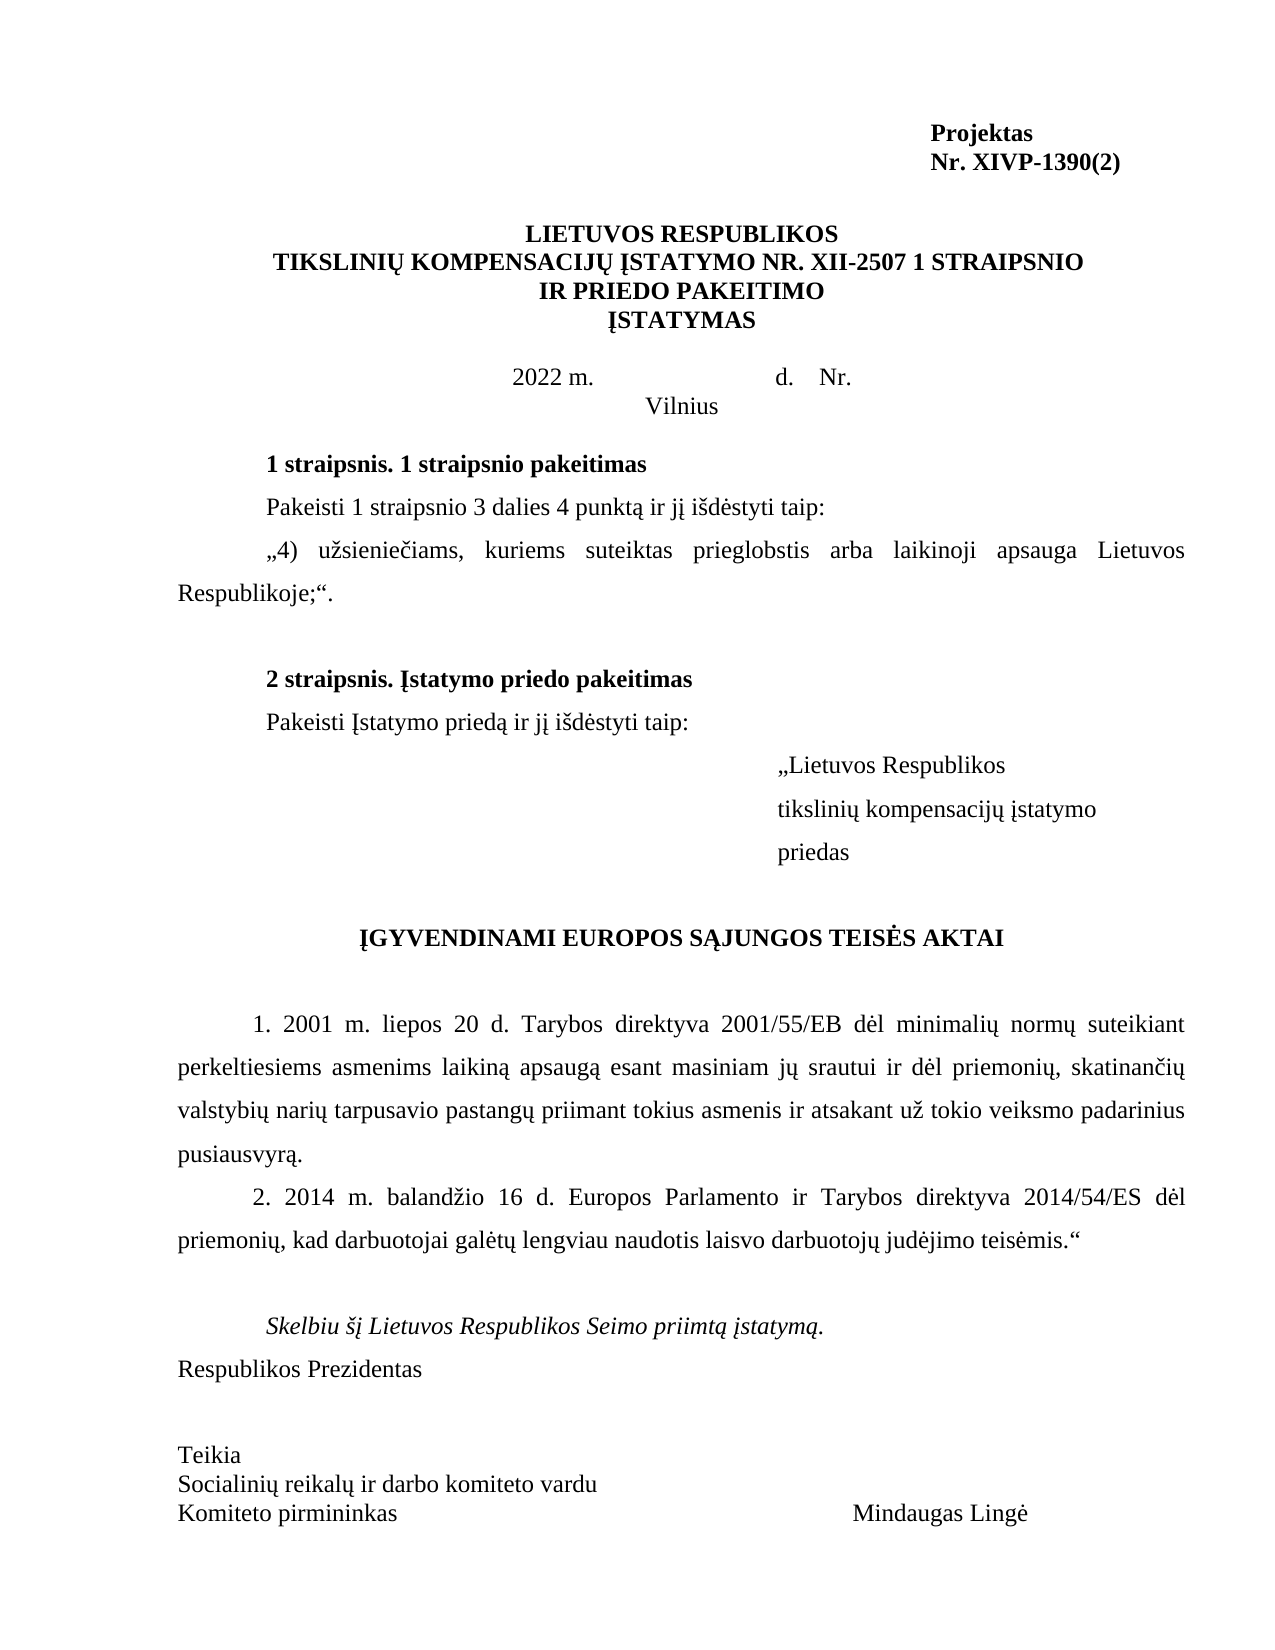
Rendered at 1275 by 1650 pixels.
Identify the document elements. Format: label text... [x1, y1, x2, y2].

text 1 straipsnis. 1 straipsnio pakeitimas [177, 449, 1186, 477]
text 2. 2014 m. balandžio 16 d. Europos Parlamento ir Tarybos direktyva 2014/54/ES dėl priemonių, kad darbuotojai galėtų lengviau naudotis laisvo darbuotojų judėjimo teisėmis.“ [177, 1182, 1186, 1254]
text tikslinių kompensacijų įstatymo [177, 794, 1186, 822]
text Komiteto pirmininkas Mindaugas Lingė [177, 1498, 1186, 1527]
text Respublikos Prezidentas [177, 1354, 1186, 1383]
text LIETUVOS RESPUBLIKOS [177, 219, 1186, 247]
text „4) užsieniečiams, kuriems suteiktas prieglobstis arba laikinoji apsauga Lietuvos Respublikoje;“. [177, 535, 1186, 607]
text TIKSLINIŲ KOMPENSACIJŲ ĮSTATYMO NR. XII-2507 1 STRAIPSNIO [177, 247, 1186, 276]
text „Lietuvos Respublikos [177, 751, 1186, 779]
text Projektas [930, 118, 1186, 147]
text iR PRIEDO PAKEITIMO [177, 276, 1186, 305]
text ĮGYVENDINAMI EUROPOS SĄJUNGOS TEISĖS AKTAI [177, 923, 1186, 952]
text Socialinių reikalų ir darbo komiteto vardu [177, 1469, 1186, 1498]
text 2 straipsnis. Įstatymo priedo pakeitimas [177, 664, 1186, 693]
text priedas [177, 837, 1186, 866]
text 2022 m. d. Nr. [177, 362, 1186, 391]
text Teikia [177, 1441, 1186, 1469]
text ĮSTATYMAS [177, 305, 1186, 334]
text 1. 2001 m. liepos 20 d. Tarybos direktyva 2001/55/EB dėl minimalių normų suteikiant perkeltiesiems asmenims laikiną apsaugą esant masiniam jų srautui ir dėl priemonių, skatinančių valstybių narių tarpusavio pastangų priimant tokius asmenis ir atsakant už tokio veiksmo padarinius pusiausvyrą. [177, 1009, 1186, 1167]
text Nr. XIVP-1390(2) [930, 147, 1186, 176]
text Vilnius [177, 391, 1186, 420]
text Pakeisti Įstatymo priedą ir jį išdėstyti taip: [177, 707, 1186, 736]
text Pakeisti 1 straipsnio 3 dalies 4 punktą ir jį išdėstyti taip: [177, 492, 1186, 521]
text Skelbiu šį Lietuvos Respublikos Seimo priimtą įstatymą. [177, 1311, 1186, 1340]
